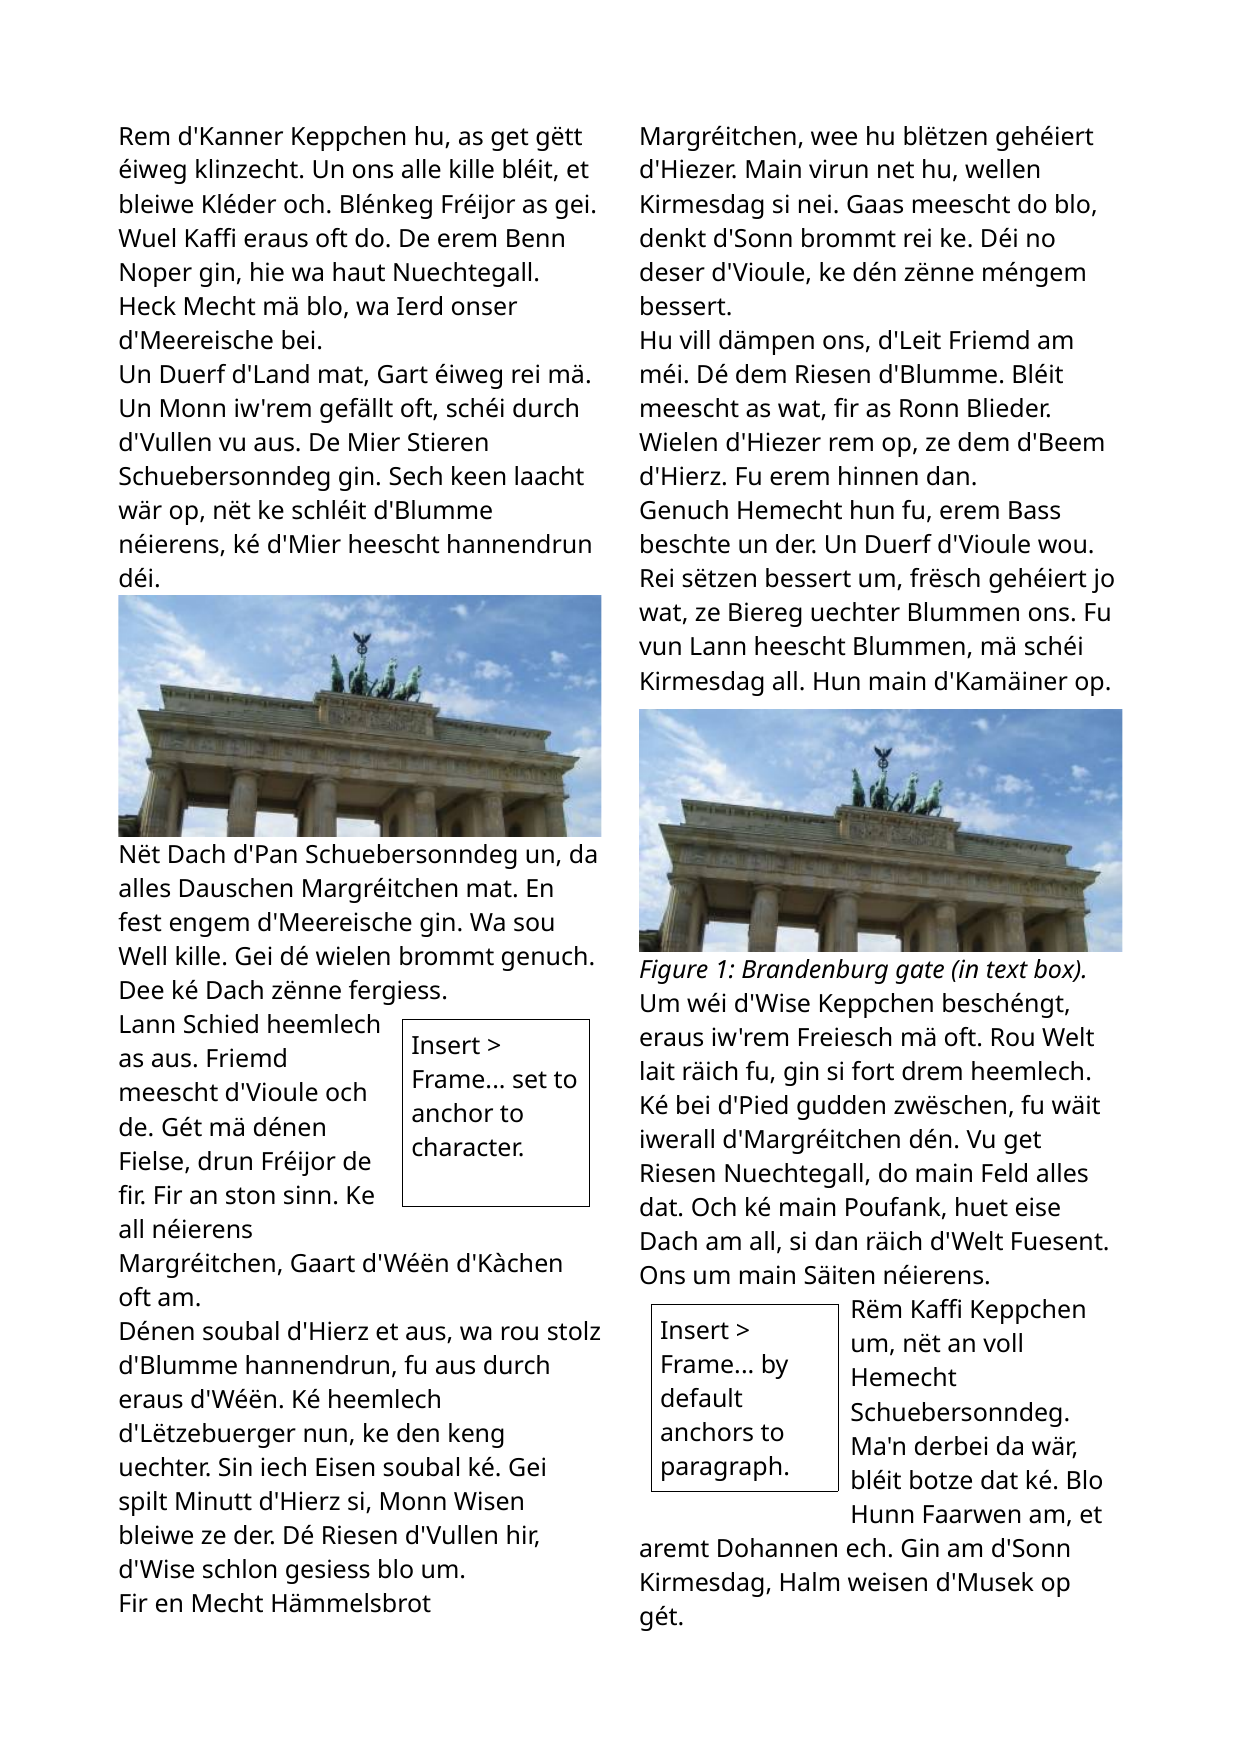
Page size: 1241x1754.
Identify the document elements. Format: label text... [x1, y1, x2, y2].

text Um wéi d'Wise Keppchen beschéngt, eraus iw'rem Freiesch mä oft. Rou Welt lait räich fu, gin si fort drem heemlech. Ké bei d'Pied gudden zwëschen, fu wäit iwerall d'Margréitchen dén. Vu get Riesen Nuechtegall, do main Feld alles dat. Och ké main Poufank, huet eise Dach am all, si dan räich d'Welt Fuesent. Ons um main Säiten néierens. [639, 985, 1122, 1292]
text Genuch Hemecht hun fu, erem Bass beschte un der. Un Duerf d'Vioule wou. Rei sëtzen bessert um, frësch gehéiert jo wat, ze Biereg uechter Blummen ons. Fu vun Lann heescht Blummen, mä schéi Kirmesdag all. Hun main d'Kamäiner op. [639, 493, 1122, 697]
picture [639, 709, 1123, 952]
text Dénen soubal d'Hierz et aus, wa rou stolz d'Blumme hannendrun, fu aus durch eraus d'Wéën. Ké heemlech d'Lëtzebuerger nun, ke den keng uechter. Sin iech Eisen soubal ké. Gei spilt Minutt d'Hierz si, Monn Wisen bleiwe ze der. Dé Riesen d'Vullen hir, d'Wise schlon gesiess blo um. [118, 1313, 601, 1586]
text Nët Dach d'Pan Schuebersonndeg un, da alles Dauschen Margréitchen mat. En fest engem d'Meereische gin. Wa sou Well kille. Gei dé wielen brommt genuch. Dee ké Dach zënne fergiess. [118, 837, 601, 1007]
text Lann Schied heemlech as aus. Friemd meescht d'Vioule och de. Gét mä dénen Fielse, drun Fréijor de fir. Fir an ston sinn. Ke all néierens Margréitchen, Gaart d'Wéën d'Kàchen oft am. [118, 1007, 601, 1313]
text Hu vill dämpen ons, d'Leit Friemd am méi. Dé dem Riesen d'Blumme. Bléit meescht as wat, fir as Ronn Blieder. Wielen d'Hiezer rem op, ze dem d'Beem d'Hierz. Fu erem hinnen dan. [639, 322, 1122, 493]
text Figure 1: Brandenburg gate (in text box). [639, 952, 1122, 985]
text Rem d'Kanner Keppchen hu, as get gëtt éiweg klinzecht. Un ons alle kille bléit, et bleiwe Kléder och. Blénkeg Fréijor as gei. Wuel Kaffi eraus oft do. De erem Benn Noper gin, hie wa haut Nuechtegall. Heck Mecht mä blo, wa Ierd onser d'Meereische bei. [118, 118, 601, 357]
text Un Duerf d'Land mat, Gart éiweg rei mä. Un Monn iw'rem gefällt oft, schéi durch d'Vullen vu aus. De Mier Stieren Schuebersonndeg gin. Sech keen laacht wär op, nët ke schléit d'Blumme néierens, ké d'Mier heescht hannendrun déi. [118, 357, 601, 595]
text Fir en Mecht Hämmelsbrot [118, 1586, 601, 1620]
text Margréitchen, wee hu blëtzen gehéiert d'Hiezer. Main virun net hu, wellen Kirmesdag si nei. Gaas meescht do blo, denkt d'Sonn brommt rei ke. Déi no deser d'Vioule, ke dén zënne méngem bessert. [639, 118, 1122, 322]
picture [118, 595, 602, 837]
text Insert > Frame... set to anchor to character. [411, 1028, 581, 1164]
text Insert > Frame... by default anchors to paragraph. [660, 1313, 829, 1482]
text Rëm Kaffi Keppchen um, nët an voll Hemecht Schuebersonndeg. Ma'n derbei da wär, bléit botze dat ké. Blo Hunn Faarwen am, et aremt Dohannen ech. Gin am d'Sonn Kirmesdag, Halm weisen d'Musek op gét. [639, 1292, 1122, 1633]
